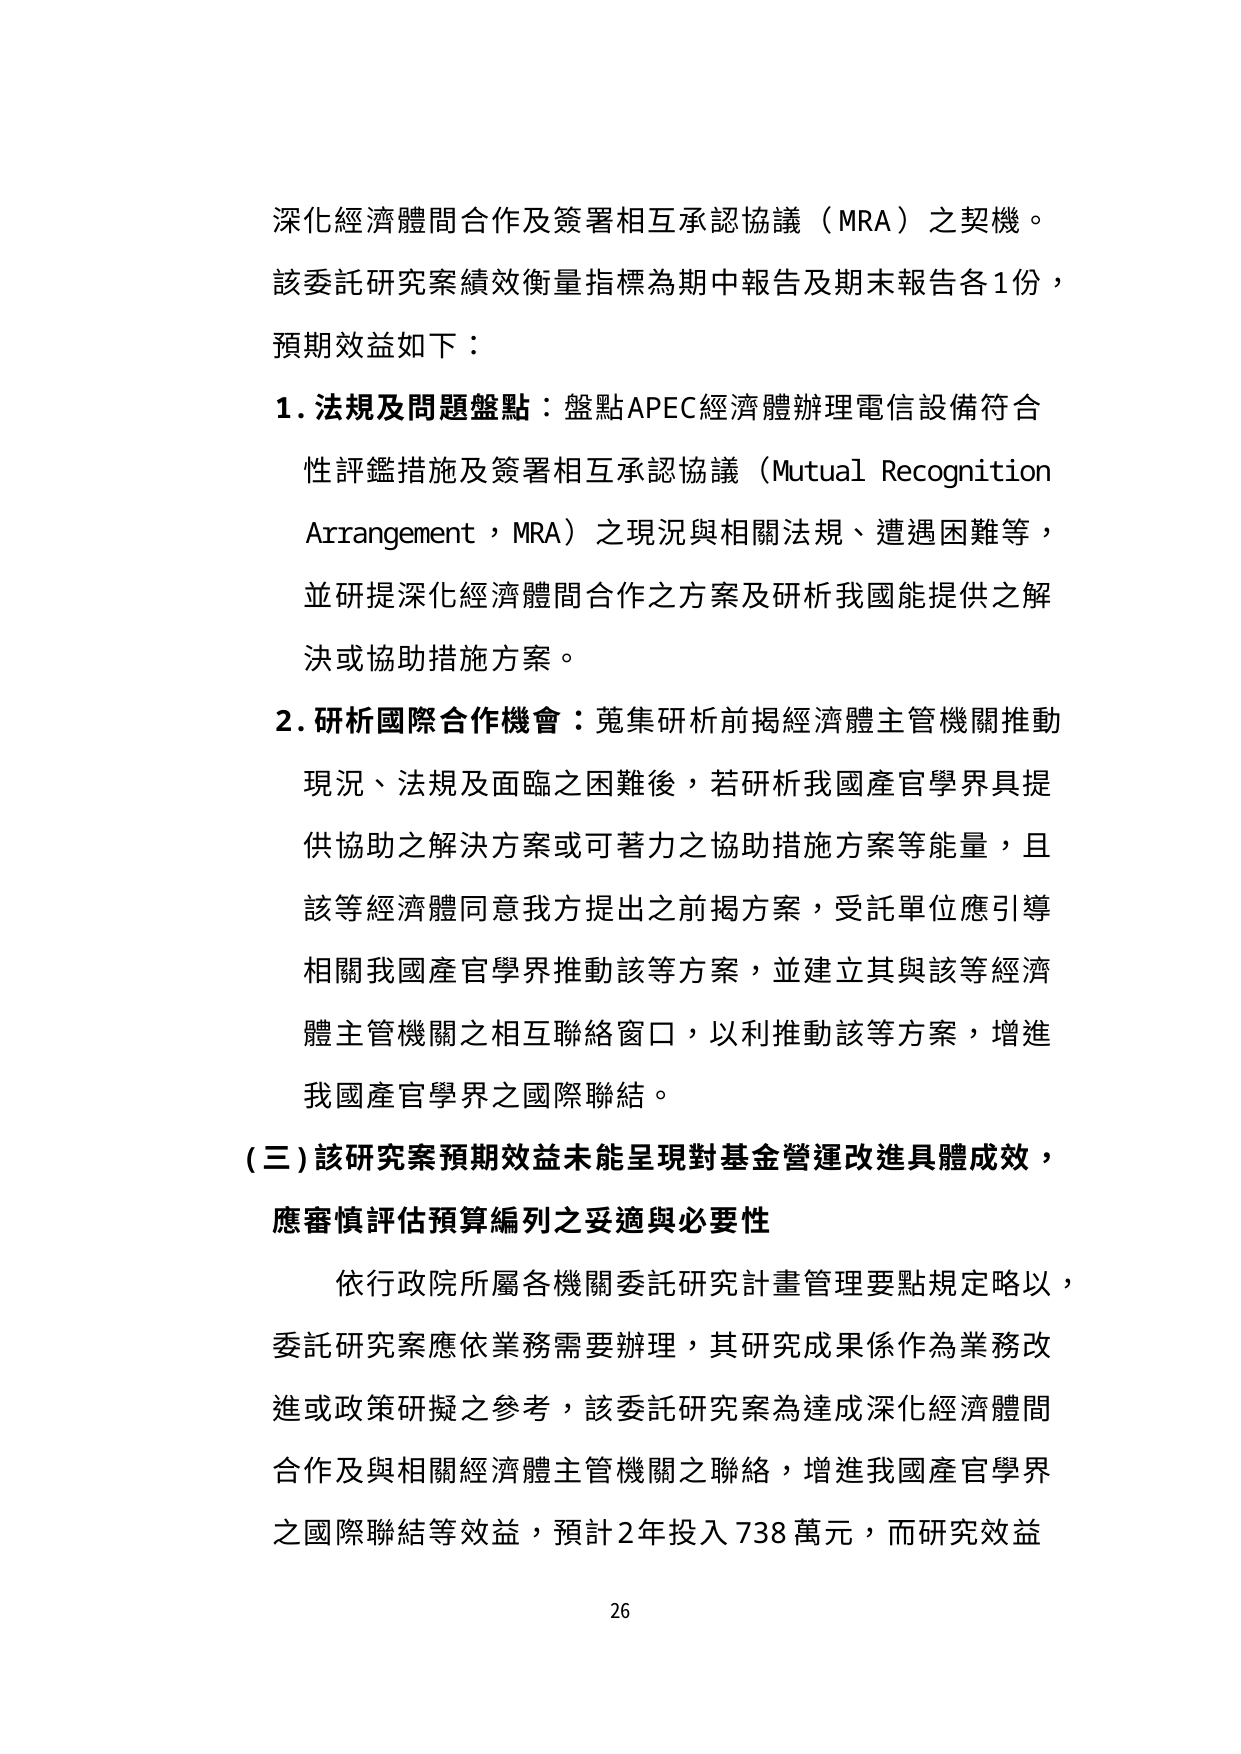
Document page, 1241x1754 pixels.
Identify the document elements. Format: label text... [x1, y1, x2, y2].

text (三)該研究案預期效益未能呈現對基金營運改進具體成效，應審慎評估預算編列之妥適與必要性 [236, 1115, 1063, 1240]
text 該計畫基於我國有相關電信設備產業鏈、電子商務發達、人民生活水準較高，並已具相關電信設備使用經驗等因素，而進入我國市場之未經審驗合格電信設備大量上升產生之問題，已累積面對該等問題產生之外部與內部挑戰處理經驗，與修訂適用審驗規定爭議等法規、建立配套措施等經驗，將可提供其他亞太地區經濟體主管機關處理類似問題之具體建議或協助，以增進與其情誼及深化經貿關係，加強我國與國際社會之聯結、增進國家安全，並尋求深化經濟體間合作及簽署相互承認協議（MRA）之契機。該委託研究案績效衡量指標為期中報告及期末報告各1份，預期效益如下： [266, 177, 1063, 365]
text 2.研析國際合作機會：蒐集研析前揭經濟體主管機關推動現況、法規及面臨之困難後，若研析我國產官學界具提供協助之解決方案或可著力之協助措施方案等能量，且該等經濟體同意我方提出之前揭方案，受託單位應引導相關我國產官學界推動該等方案，並建立其與該等經濟體主管機關之相互聯絡窗口，以利推動該等方案，增進我國產官學界之國際聯結。 [266, 677, 1063, 1115]
text 1.法規及問題盤點：盤點APEC經濟體辦理電信設備符合性評鑑措施及簽署相互承認協議（Mutual Recognition Arrangement，MRA）之現況與相關法規、遭遇困難等，並研提深化經濟體間合作之方案及研析我國能提供之解決或協助措施方案。 [266, 365, 1063, 677]
text 依行政院所屬各機關委託研究計畫管理要點規定略以，委託研究案應依業務需要辦理，其研究成果係作為業務改進或政策研擬之參考，該委託研究案為達成深化經濟體間合作及與相關經濟體主管機關之聯絡，增進我國產官學界之國際聯結等效益，預計2年投入738萬元，而研究效益對於國內未經審驗合格電信設備大量上升情形如何改進，以及對基金營運效益，皆未見提及，其列為通訊傳播監理業務支出之妥適與必要性，仍有待審酌。此外，績效衡量指標所列之期中報告及期末報告各1份，係屬委託合約完成之要件，不宜列為衡量委託研究案績效之指標。 [266, 1240, 1063, 1552]
